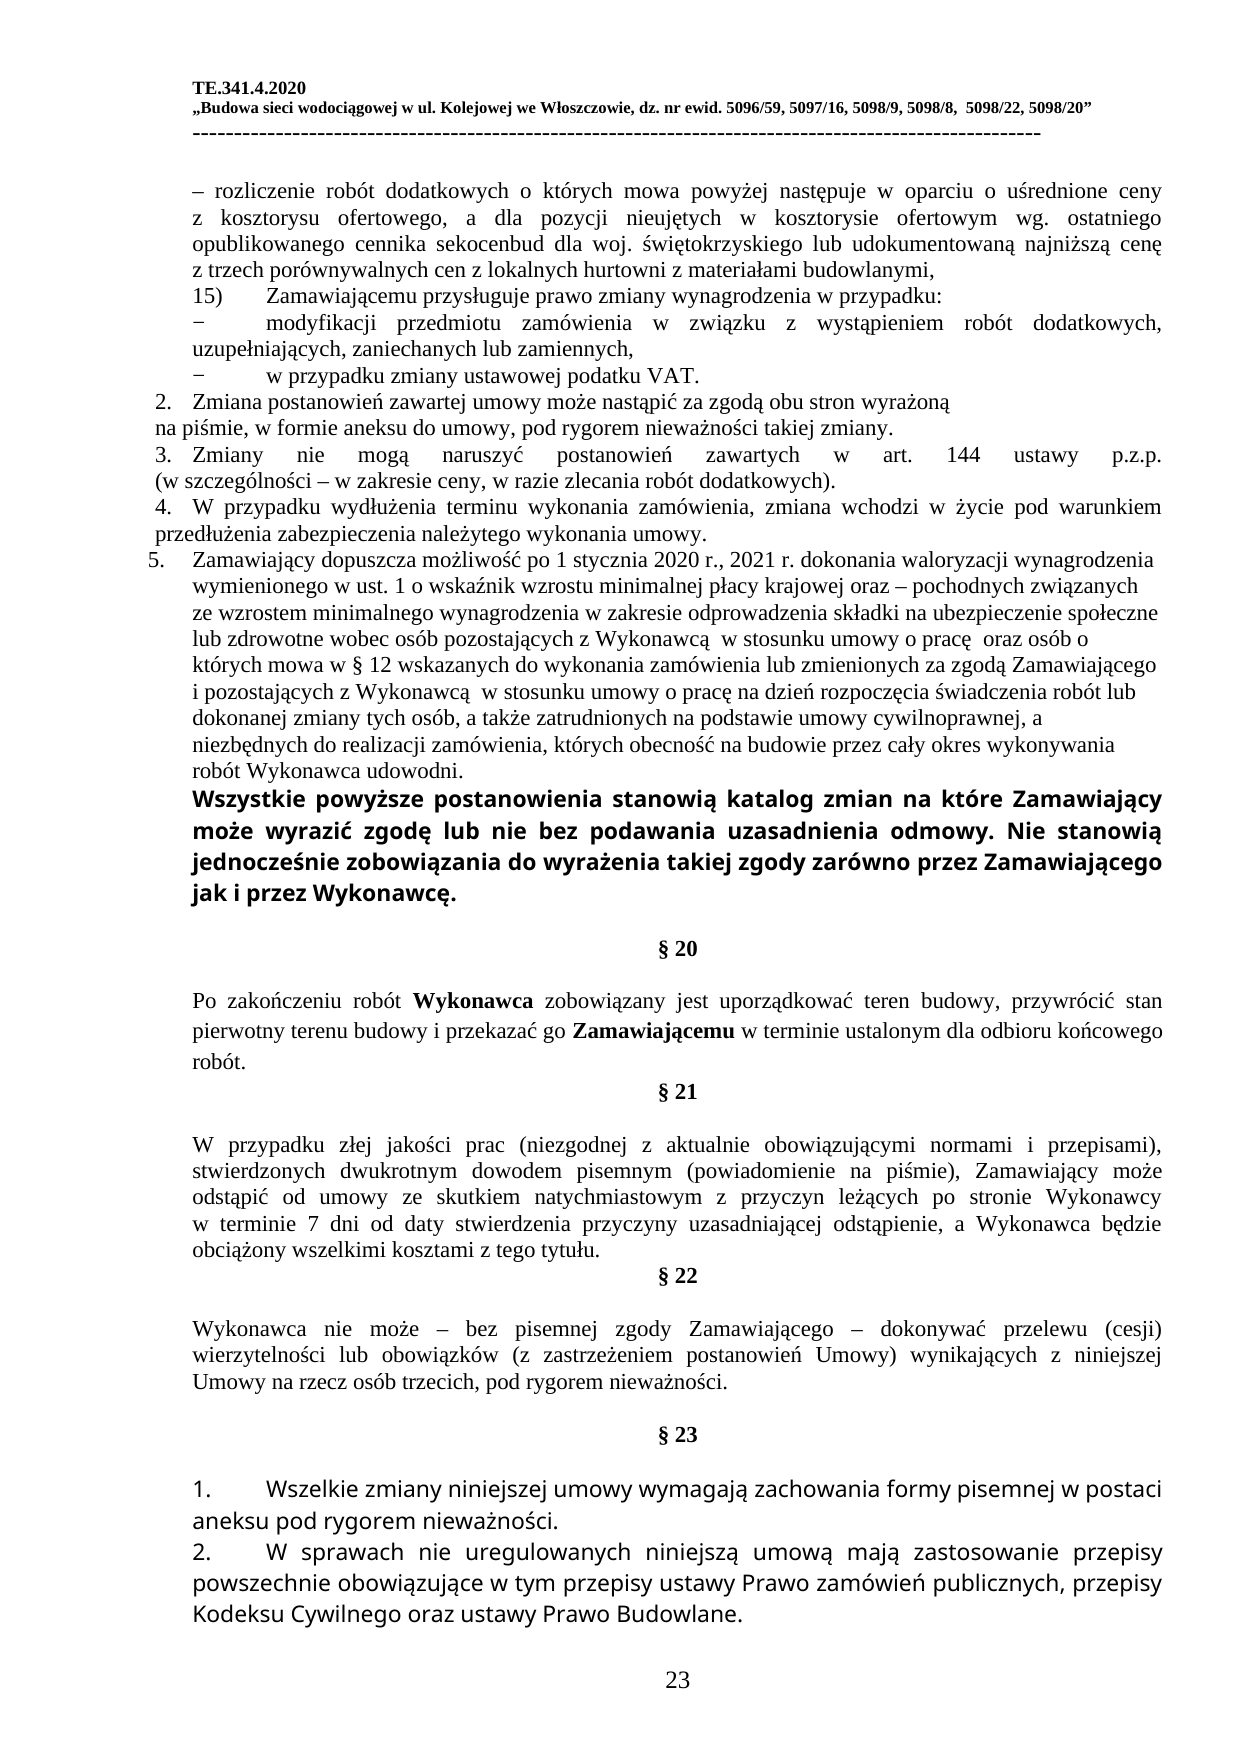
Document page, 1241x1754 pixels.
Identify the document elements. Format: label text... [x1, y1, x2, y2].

list Zamawiającemu przysługuje prawo zmiany wynagrodzenia w przypadku: [192, 283, 1163, 309]
text na piśmie, w formie aneksu do umowy, pod rygorem nieważności takiej zmiany. [155, 414, 1163, 441]
list W sprawach nie uregulowanych niniejszą umową mają zastosowanie przepisy powszechnie obowiązujące w tym przepisy ustawy Prawo zamówień publicznych, przepisy Kodeksu Cywilnego oraz ustawy Prawo Budowlane. [192, 1536, 1163, 1629]
text – rozliczenie robót dodatkowych o których mowa powyżej następuje w oparciu o uśrednione ceny z kosztorysu ofertowego, a dla pozycji nieujętych w kosztorysie ofertowym wg. ostatniego opublikowanego cennika sekocenbud dla woj. świętokrzyskiego lub udokumentowaną najniższą cenę z trzech porównywalnych cen z lokalnych hurtowni z materiałami budowlanymi, [192, 177, 1163, 283]
text § 22 [192, 1262, 1163, 1289]
list Zamawiający dopuszcza możliwość po 1 stycznia 2020 r., 2021 r. dokonania waloryzacji wynagrodzenia wymienionego w ust. 1 o wskaźnik wzrostu minimalnej płacy krajowej oraz – pochodnych związanych ze wzrostem minimalnego wynagrodzenia w zakresie odprowadzenia składki na ubezpieczenie społeczne lub zdrowotne wobec osób pozostających z Wykonawcą w stosunku umowy o pracę oraz osób o których mowa w § 12 wskazanych do wykonania zamówienia lub zmienionych za zgodą Zamawiającego i pozostających z Wykonawcą w stosunku umowy o pracę na dzień rozpoczęcia świadczenia robót lub dokonanej zmiany tych osób, a także zatrudnionych na podstawie umowy cywilnoprawnej, a niezbędnych do realizacji zamówienia, których obecność na budowie przez cały okres wykonywania robót Wykonawca udowodni. [148, 546, 1163, 783]
text W przypadku złej jakości prac (niezgodnej z aktualnie obowiązującymi normami i przepisami), stwierdzonych dwukrotnym dowodem pisemnym (powiadomienie na piśmie), Zamawiający może odstąpić od umowy ze skutkiem natychmiastowym z przyczyn leżących po stronie Wykonawcy w terminie 7 dni od daty stwierdzenia przyczyny uzasadniającej odstąpienie, a Wykonawca będzie obciążony wszelkimi kosztami z tego tytułu. [192, 1131, 1163, 1262]
text Wszystkie powyższe postanowienia stanowią katalog zmian na które Zamawiający może wyrazić zgodę lub nie bez podawania uzasadnienia odmowy. Nie stanowią jednocześnie zobowiązania do wyrażenia takiej zgody zarówno przez Zamawiającego jak i przez Wykonawcę. [192, 783, 1163, 908]
text Wykonawca nie może – bez pisemnej zgody Zamawiającego – dokonywać przelewu (cesji) wierzytelności lub obowiązków (z zastrzeżeniem postanowień Umowy) wynikających z niniejszej Umowy na rzecz osób trzecich, pod rygorem nieważności. [192, 1315, 1163, 1394]
list W przypadku wydłużenia terminu wykonania zamówienia, zmiana wchodzi w życie pod warunkiem przedłużenia zabezpieczenia należytego wykonania umowy. [155, 493, 1163, 546]
list Zmiana postanowień zawartej umowy może nastąpić za zgodą obu stron wyrażoną [155, 388, 1163, 414]
text § 21 [192, 1078, 1163, 1104]
list Wszelkie zmiany niniejszej umowy wymagają zachowania formy pisemnej w postaci aneksu pod rygorem nieważności. [192, 1473, 1163, 1536]
text § 23 [192, 1421, 1163, 1447]
list w przypadku zmiany ustawowej podatku VAT. [192, 362, 1163, 388]
text § 20 [192, 935, 1163, 961]
list Zmiany nie mogą naruszyć postanowień zawartych w art. 144 ustawy p.z.p. (w szczególności – w zakresie ceny, w razie zlecania robót dodatkowych). [155, 441, 1163, 493]
text Po zakończeniu robót Wykonawca zobowiązany jest uporządkować teren budowy, przywrócić stan pierwotny terenu budowy i przekazać go Zamawiającemu w terminie ustalonym dla odbioru końcowego robót. [192, 987, 1163, 1074]
list modyfikacji przedmiotu zamówienia w związku z wystąpieniem robót dodatkowych, uzupełniających, zaniechanych lub zamiennych, [192, 309, 1163, 362]
